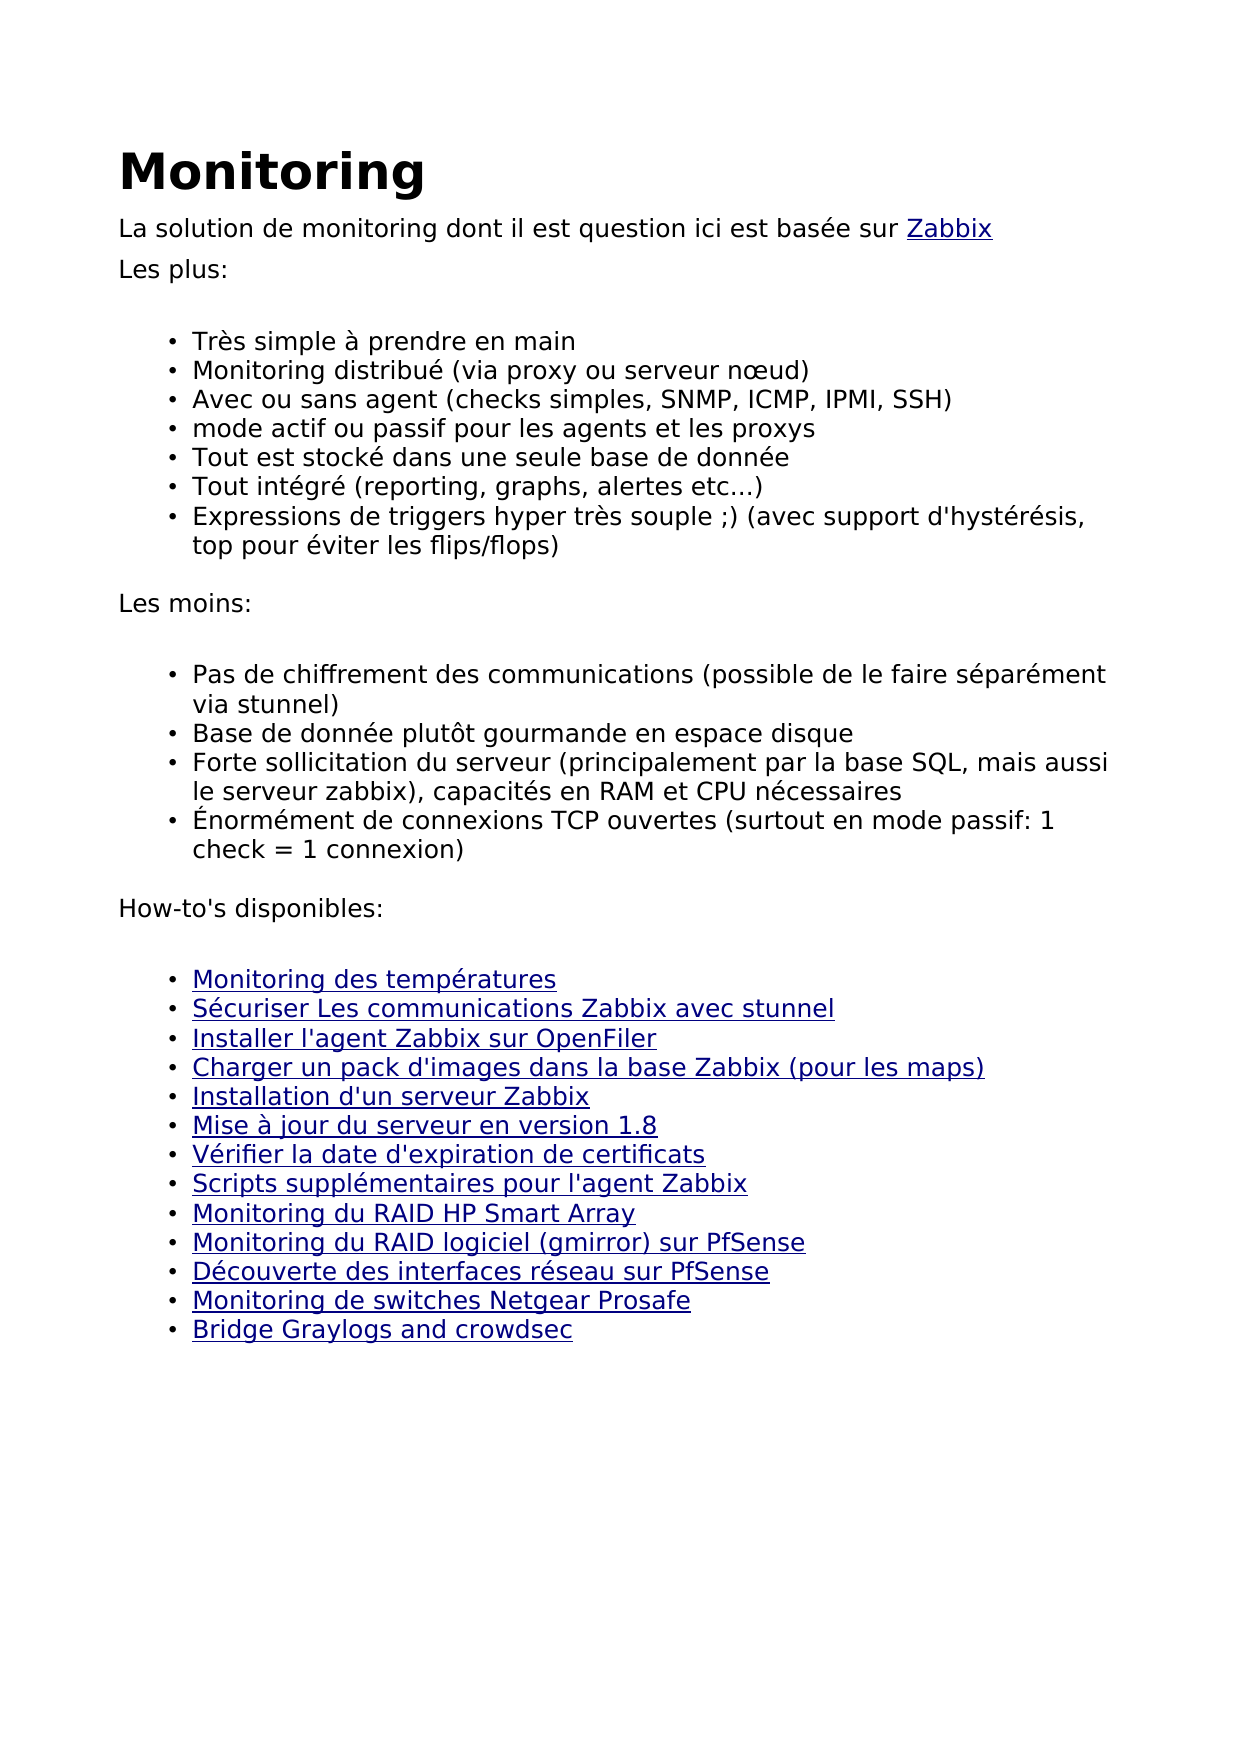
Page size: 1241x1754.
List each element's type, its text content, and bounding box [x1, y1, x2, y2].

list Monitoring distribué (via proxy ou serveur nœud) [177, 356, 1122, 385]
text La solution de monitoring dont il est question ici est basée sur Zabbix [118, 214, 1122, 243]
list Monitoring de switches Netgear Prosafe [177, 1286, 1122, 1315]
list Monitoring des températures [177, 965, 1122, 994]
list Expressions de triggers hyper très souple ;) (avec support d'hystérésis, top pour éviter les flips/flops) [177, 502, 1122, 560]
list Bridge Graylogs and crowdsec [177, 1315, 1122, 1344]
text How-to's disponibles: [118, 894, 1122, 923]
list Très simple à prendre en main [177, 327, 1122, 356]
list Tout intégré (reporting, graphs, alertes etc...) [177, 472, 1122, 502]
list Forte sollicitation du serveur (principalement par la base SQL, mais aussi le serveur zabbix), capacités en RAM et CPU nécessaires [177, 748, 1122, 806]
list Tout est stocké dans une seule base de donnée [177, 443, 1122, 472]
list Installation d'un serveur Zabbix [177, 1082, 1122, 1111]
list Installer l'agent Zabbix sur OpenFiler [177, 1024, 1122, 1053]
list Monitoring du RAID HP Smart Array [177, 1199, 1122, 1228]
list Vérifier la date d'expiration de certificats [177, 1140, 1122, 1169]
list Monitoring du RAID logiciel (gmirror) sur PfSense [177, 1228, 1122, 1257]
list Avec ou sans agent (checks simples, SNMP, ICMP, IPMI, SSH) [177, 385, 1122, 414]
text Les moins: [118, 589, 1122, 619]
list Charger un pack d'images dans la base Zabbix (pour les maps) [177, 1053, 1122, 1082]
list mode actif ou passif pour les agents et les proxys [177, 414, 1122, 443]
list Mise à jour du serveur en version 1.8 [177, 1111, 1122, 1140]
list Découverte des interfaces réseau sur PfSense [177, 1257, 1122, 1286]
list Sécuriser Les communications Zabbix avec stunnel [177, 994, 1122, 1024]
list Énormément de connexions TCP ouvertes (surtout en mode passif: 1 check = 1 connexion) [177, 806, 1122, 865]
list Base de donnée plutôt gourmande en espace disque [177, 719, 1122, 748]
list Scripts supplémentaires pour l'agent Zabbix [177, 1169, 1122, 1199]
list Pas de chiffrement des communications (possible de le faire séparément via stunnel) [177, 661, 1122, 719]
text Les plus: [118, 256, 1122, 285]
subtitle Monitoring [118, 143, 1122, 201]
